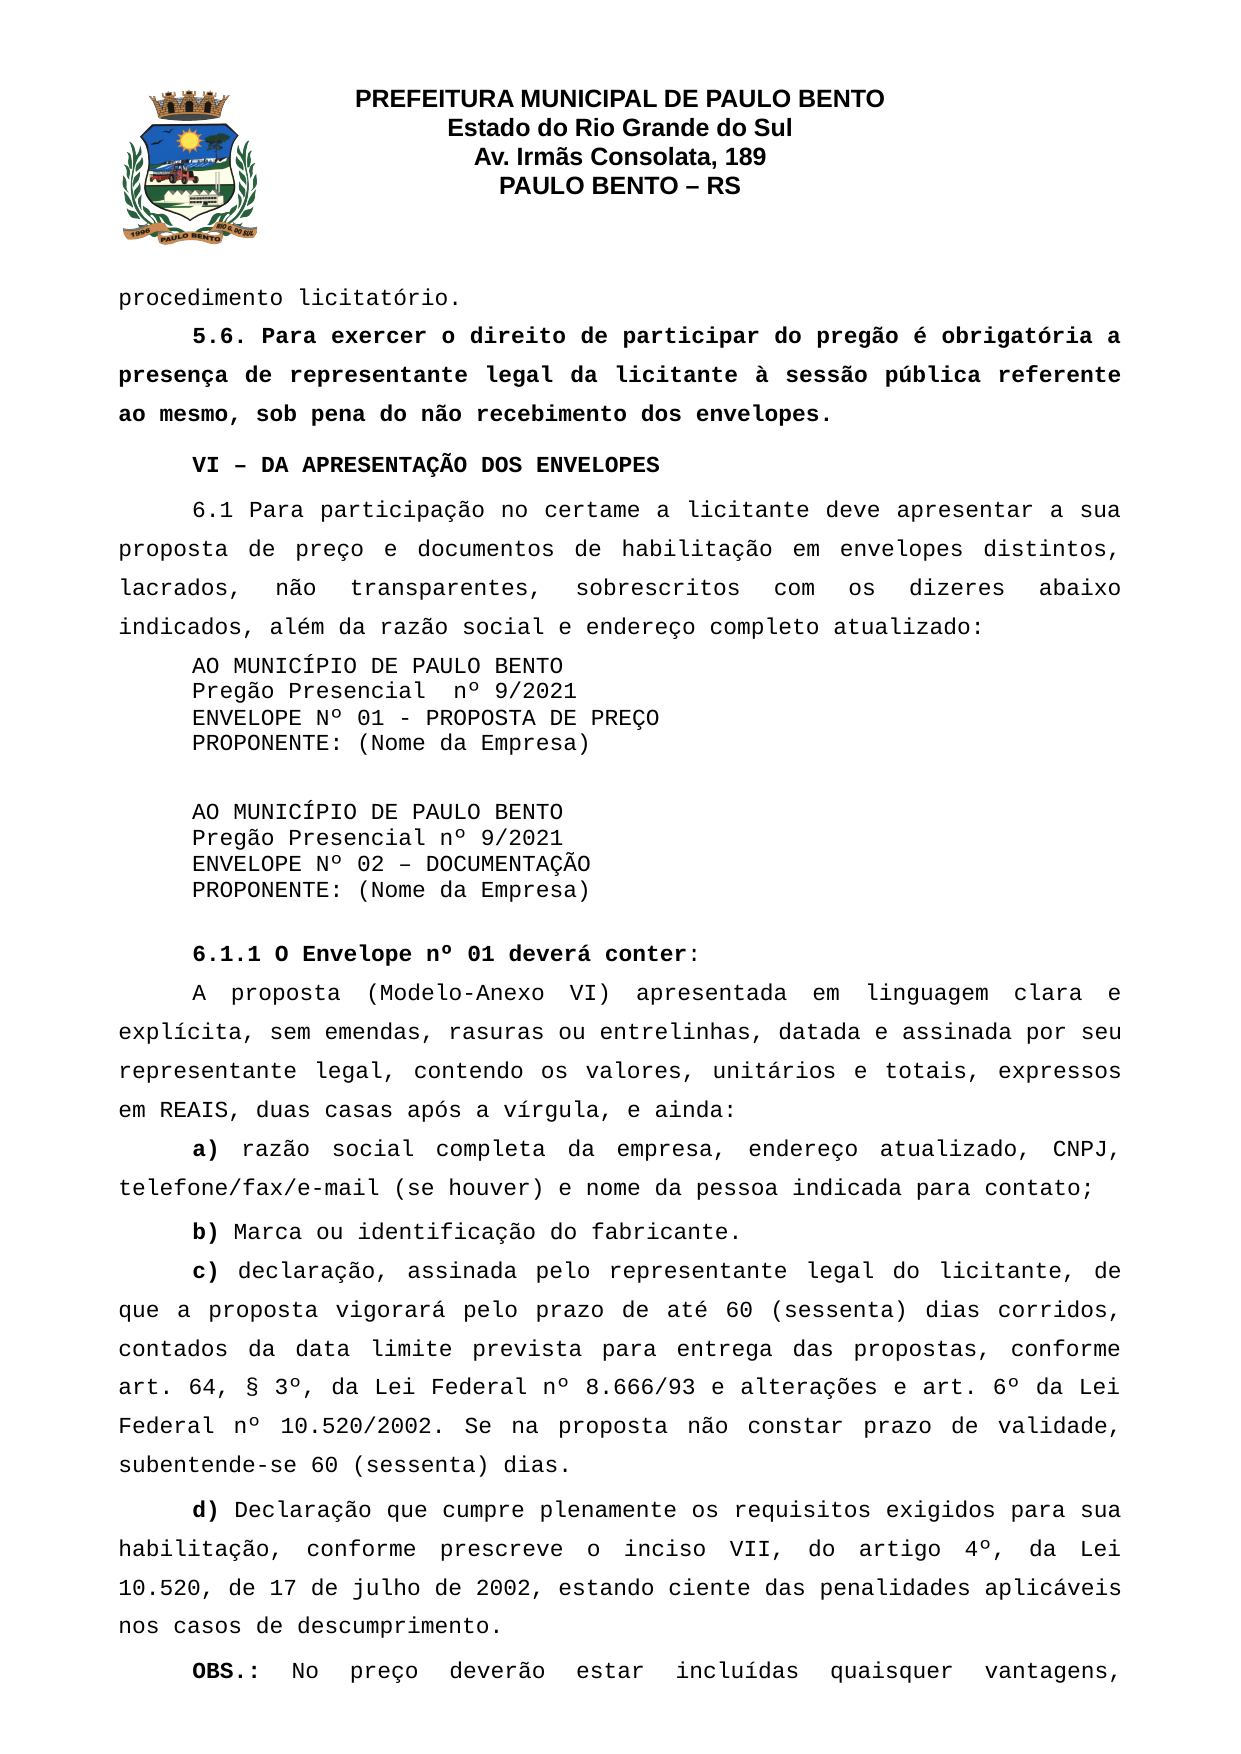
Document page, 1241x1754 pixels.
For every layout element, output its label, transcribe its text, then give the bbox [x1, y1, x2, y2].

text 6.1 Para participação no certame a licitante deve apresentar a sua proposta de preço e documentos de habilitação em envelopes distintos, lacrados, não transparentes, sobrescritos com os dizeres abaixo indicados, além da razão social e endereço completo atualizado: [118, 498, 1122, 641]
text c) declaração, assinada pelo representante legal do licitante, de que a proposta vigorará pelo prazo de até 60 (sessenta) dias corridos, contados da data limite prevista para entrega das propostas, conforme art. 64, § 3º, da Lei Federal nº 8.666/93 e alterações e art. 6º da Lei Federal nº 10.520/2002. Se na proposta não constar prazo de validade, subentende-se 60 (sessenta) dias. [118, 1259, 1122, 1479]
text 6.1.1 O Envelope nº 01 deverá conter: [118, 943, 1122, 969]
text AO MUNICÍPIO DE PAULO BENTO [118, 654, 1122, 680]
text ENVELOPE Nº 01 - PROPOSTA DE PREÇO [118, 706, 1122, 732]
text PROPONENTE: (Nome da Empresa) [118, 732, 1122, 758]
text d) Declaração que cumpre plenamente os requisitos exigidos para sua habilitação, conforme prescreve o inciso VII, do artigo 4º, da Lei 10.520, de 17 de julho de 2002, estando ciente das penalidades aplicáveis nos casos de descumprimento. [118, 1498, 1122, 1641]
text OBS.: No preço deverão estar incluídas quaisquer vantagens, [118, 1659, 1122, 1686]
text PROPONENTE: (Nome da Empresa) [118, 878, 1122, 904]
text A proposta (Modelo-Anexo VI) apresentada em linguagem clara e explícita, sem emendas, rasuras ou entrelinhas, datada e assinada por seu representante legal, contendo os valores, unitários e totais, expressos em REAIS, duas casas após a vírgula, e ainda: [118, 982, 1122, 1124]
text a) razão social completa da empresa, endereço atualizado, CNPJ, telefone/fax/e-mail (se houver) e nome da pessoa indicada para contato; [118, 1137, 1122, 1202]
text 5.6. Para exercer o direito de participar do pregão é obrigatória a presença de representante legal da licitante à sessão pública referente ao mesmo, sob pena do não recebimento dos envelopes. [118, 325, 1122, 428]
text VI – DA APRESENTAÇÃO DOS ENVELOPES [118, 454, 1122, 480]
text ENVELOPE Nº 02 – DOCUMENTAÇÃO [118, 852, 1122, 878]
text b) Marca ou identificação do fabricante. [118, 1221, 1122, 1247]
picture [122, 89, 258, 245]
text Pregão Presencial nº 9/2021 [118, 826, 1122, 852]
text Pregão Presencial nº 9/2021 [118, 680, 1122, 706]
text procedimento licitatório. [118, 286, 1122, 312]
text AO MUNICÍPIO DE PAULO BENTO [118, 800, 1122, 826]
